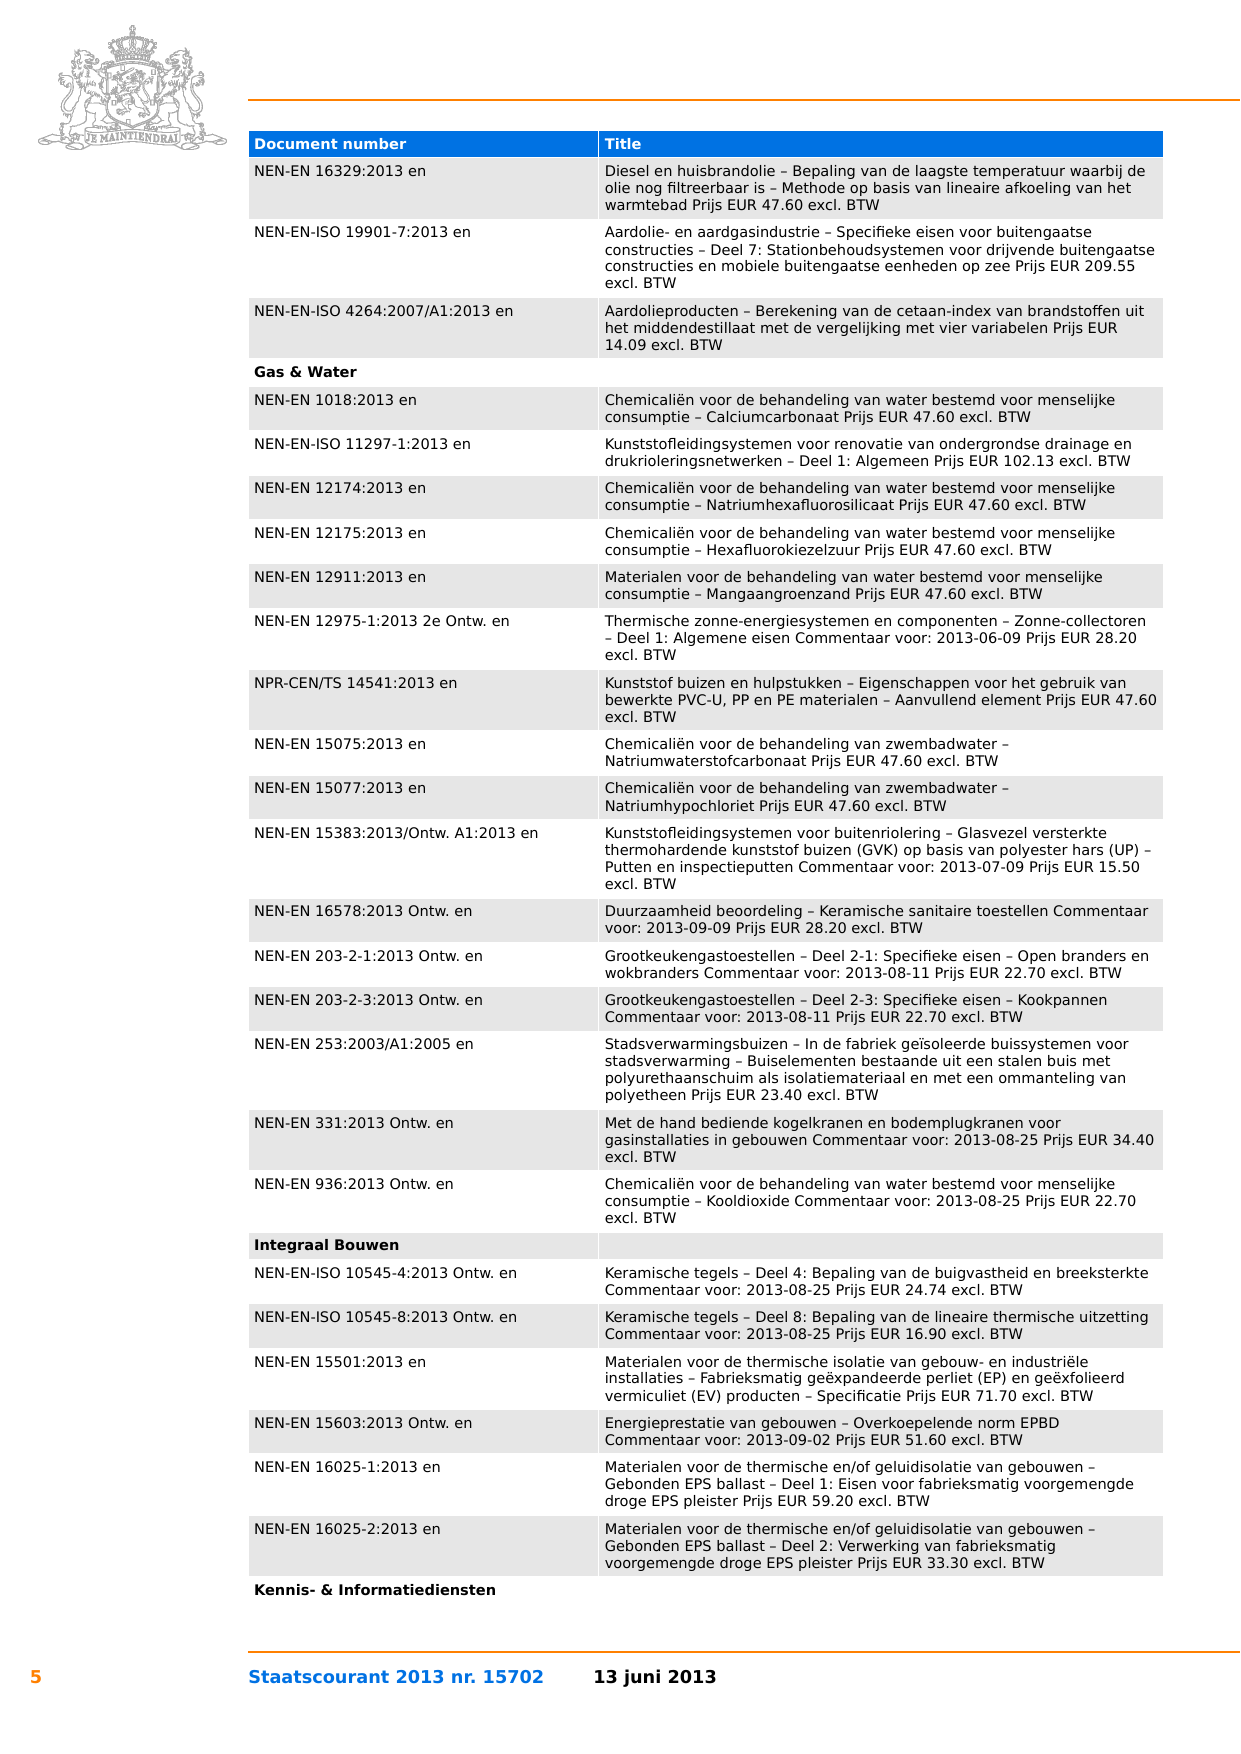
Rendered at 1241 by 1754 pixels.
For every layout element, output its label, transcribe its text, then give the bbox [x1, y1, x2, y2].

table_cell NEN-EN 15501:2013 en [249, 1349, 598, 1409]
table_cell Materialen voor de thermische isolatie van gebouw- en industriële installaties – Fabrieksmatig geëxpandeerde perliet (EP) en geëxfolieerd vermiculiet (EV) producten – Specificatie Prijs EUR 71.70 excl. BTW [599, 1349, 1163, 1409]
table_cell NEN-EN 936:2013 Ontw. en [249, 1171, 598, 1232]
table_cell Kunststofleidingsystemen voor renovatie van ondergrondse drainage en drukrioleringsnetwerken – Deel 1: Algemeen Prijs EUR 102.13 excl. BTW [599, 431, 1163, 474]
table_cell [599, 359, 1163, 386]
table_cell NEN-EN-ISO 11297-1:2013 en [249, 431, 598, 474]
table_cell NEN-EN 12174:2013 en [249, 476, 598, 519]
table_cell Keramische tegels – Deel 8: Bepaling van de lineaire thermische uitzetting Commentaar voor: 2013-08-25 Prijs EUR 16.90 excl. BTW [599, 1304, 1163, 1348]
table_cell NEN-EN-ISO 10545-4:2013 Ontw. en [249, 1260, 598, 1303]
table_cell NEN-EN 15077:2013 en [249, 776, 598, 819]
table_cell Keramische tegels – Deel 4: Bepaling van de buigvastheid en breeksterkte Commentaar voor: 2013-08-25 Prijs EUR 24.74 excl. BTW [599, 1260, 1163, 1303]
table_cell [599, 1233, 1163, 1259]
table_cell NEN-EN 16025-1:2013 en [249, 1455, 598, 1515]
table_cell NEN-EN-ISO 4264:2007/A1:2013 en [249, 298, 598, 358]
table_cell NEN-EN 16329:2013 en [249, 158, 598, 219]
table_header Title [599, 131, 1163, 157]
table_cell Thermische zonne-energiesystemen en componenten – Zonne-collectoren – Deel 1: Algemene eisen Commentaar voor: 2013-06-09 Prijs EUR 28.20 excl. BTW [599, 609, 1163, 669]
table_cell NEN-EN 203-2-1:2013 Ontw. en [249, 943, 598, 986]
table_cell NEN-EN 12975-1:2013 2e Ontw. en [249, 609, 598, 669]
table_cell Chemicaliën voor de behandeling van water bestemd voor menselijke consumptie – Natriumhexafluorosilicaat Prijs EUR 47.60 excl. BTW [599, 476, 1163, 519]
table_cell Chemicaliën voor de behandeling van water bestemd voor menselijke consumptie – Kooldioxide Commentaar voor: 2013-08-25 Prijs EUR 22.70 excl. BTW [599, 1171, 1163, 1232]
table_cell Gas & Water [249, 359, 598, 386]
table_cell NEN-EN 203-2-3:2013 Ontw. en [249, 987, 598, 1031]
table_cell NEN-EN-ISO 10545-8:2013 Ontw. en [249, 1304, 598, 1348]
table_cell Stadsverwarmingsbuizen – In de fabriek geïsoleerde buissystemen voor stadsverwarming – Buiselementen bestaande uit een stalen buis met polyurethaanschuim als isolatiemateriaal en met een ommanteling van polyetheen Prijs EUR 23.40 excl. BTW [599, 1032, 1163, 1109]
table_cell Kunststof buizen en hulpstukken – Eigenschappen voor het gebruik van bewerkte PVC-U, PP en PE materialen – Aanvullend element Prijs EUR 47.60 excl. BTW [599, 670, 1163, 730]
table_cell NEN-EN 15603:2013 Ontw. en [249, 1410, 598, 1453]
table_cell Kennis- & Informatiediensten [249, 1577, 598, 1603]
table_cell Materialen voor de thermische en/of geluidisolatie van gebouwen – Gebonden EPS ballast – Deel 1: Eisen voor fabrieksmatig voorgemengde droge EPS pleister Prijs EUR 59.20 excl. BTW [599, 1455, 1163, 1515]
table_cell Grootkeukengastoestellen – Deel 2-1: Specifieke eisen – Open branders en wokbranders Commentaar voor: 2013-08-11 Prijs EUR 22.70 excl. BTW [599, 943, 1163, 986]
table_cell Duurzaamheid beoordeling – Keramische sanitaire toestellen Commentaar voor: 2013-09-09 Prijs EUR 28.20 excl. BTW [599, 899, 1163, 942]
table_cell Chemicaliën voor de behandeling van zwembadwater – Natriumwaterstofcarbonaat Prijs EUR 47.60 excl. BTW [599, 731, 1163, 775]
table_cell NEN-EN 253:2003/A1:2005 en [249, 1032, 598, 1109]
table_cell NEN-EN 16578:2013 Ontw. en [249, 899, 598, 942]
table_cell [599, 1577, 1163, 1603]
table_cell NPR-CEN/TS 14541:2013 en [249, 670, 598, 730]
table_cell Aardolie- en aardgasindustrie – Specifieke eisen voor buitengaatse constructies – Deel 7: Stationbehoudsystemen voor drijvende buitengaatse constructies en mobiele buitengaatse eenheden op zee Prijs EUR 209.55 excl. BTW [599, 220, 1163, 297]
table_cell Diesel en huisbrandolie – Bepaling van de laagste temperatuur waarbij de olie nog filtreerbaar is – Methode op basis van lineaire afkoeling van het warmtebad Prijs EUR 47.60 excl. BTW [599, 158, 1163, 219]
table_cell Chemicaliën voor de behandeling van zwembadwater – Natriumhypochloriet Prijs EUR 47.60 excl. BTW [599, 776, 1163, 819]
table_cell NEN-EN 15075:2013 en [249, 731, 598, 775]
table_cell Integraal Bouwen [249, 1233, 598, 1259]
table_cell Chemicaliën voor de behandeling van water bestemd voor menselijke consumptie – Hexafluorokiezelzuur Prijs EUR 47.60 excl. BTW [599, 520, 1163, 563]
table_cell Energieprestatie van gebouwen – Overkoepelende norm EPBD Commentaar voor: 2013-09-02 Prijs EUR 51.60 excl. BTW [599, 1410, 1163, 1453]
table_cell NEN-EN 15383:2013/Ontw. A1:2013 en [249, 820, 598, 897]
table_cell Materialen voor de thermische en/of geluidisolatie van gebouwen – Gebonden EPS ballast – Deel 2: Verwerking van fabrieksmatig voorgemengde droge EPS pleister Prijs EUR 33.30 excl. BTW [599, 1516, 1163, 1576]
table_cell NEN-EN 12911:2013 en [249, 564, 598, 608]
table_cell Aardolieproducten – Berekening van de cetaan-index van brandstoffen uit het middendestillaat met de vergelijking met vier variabelen Prijs EUR 14.09 excl. BTW [599, 298, 1163, 358]
table_header Document number [249, 131, 598, 157]
table_cell NEN-EN 12175:2013 en [249, 520, 598, 563]
table_cell NEN-EN 16025-2:2013 en [249, 1516, 598, 1576]
picture [38, 25, 227, 150]
table_cell Met de hand bediende kogelkranen en bodemplugkranen voor gasinstallaties in gebouwen Commentaar voor: 2013-08-25 Prijs EUR 34.40 excl. BTW [599, 1110, 1163, 1170]
table_cell Chemicaliën voor de behandeling van water bestemd voor menselijke consumptie – Calciumcarbonaat Prijs EUR 47.60 excl. BTW [599, 387, 1163, 430]
table_cell NEN-EN 1018:2013 en [249, 387, 598, 430]
table_cell Kunststofleidingsystemen voor buitenriolering – Glasvezel versterkte thermohardende kunststof buizen (GVK) op basis van polyester hars (UP) – Putten en inspectieputten Commentaar voor: 2013-07-09 Prijs EUR 15.50 excl. BTW [599, 820, 1163, 897]
table_cell NEN-EN-ISO 19901-7:2013 en [249, 220, 598, 297]
table_cell NEN-EN 331:2013 Ontw. en [249, 1110, 598, 1170]
table_cell Grootkeukengastoestellen – Deel 2-3: Specifieke eisen – Kookpannen Commentaar voor: 2013-08-11 Prijs EUR 22.70 excl. BTW [599, 987, 1163, 1031]
table_cell Materialen voor de behandeling van water bestemd voor menselijke consumptie – Mangaangroenzand Prijs EUR 47.60 excl. BTW [599, 564, 1163, 608]
